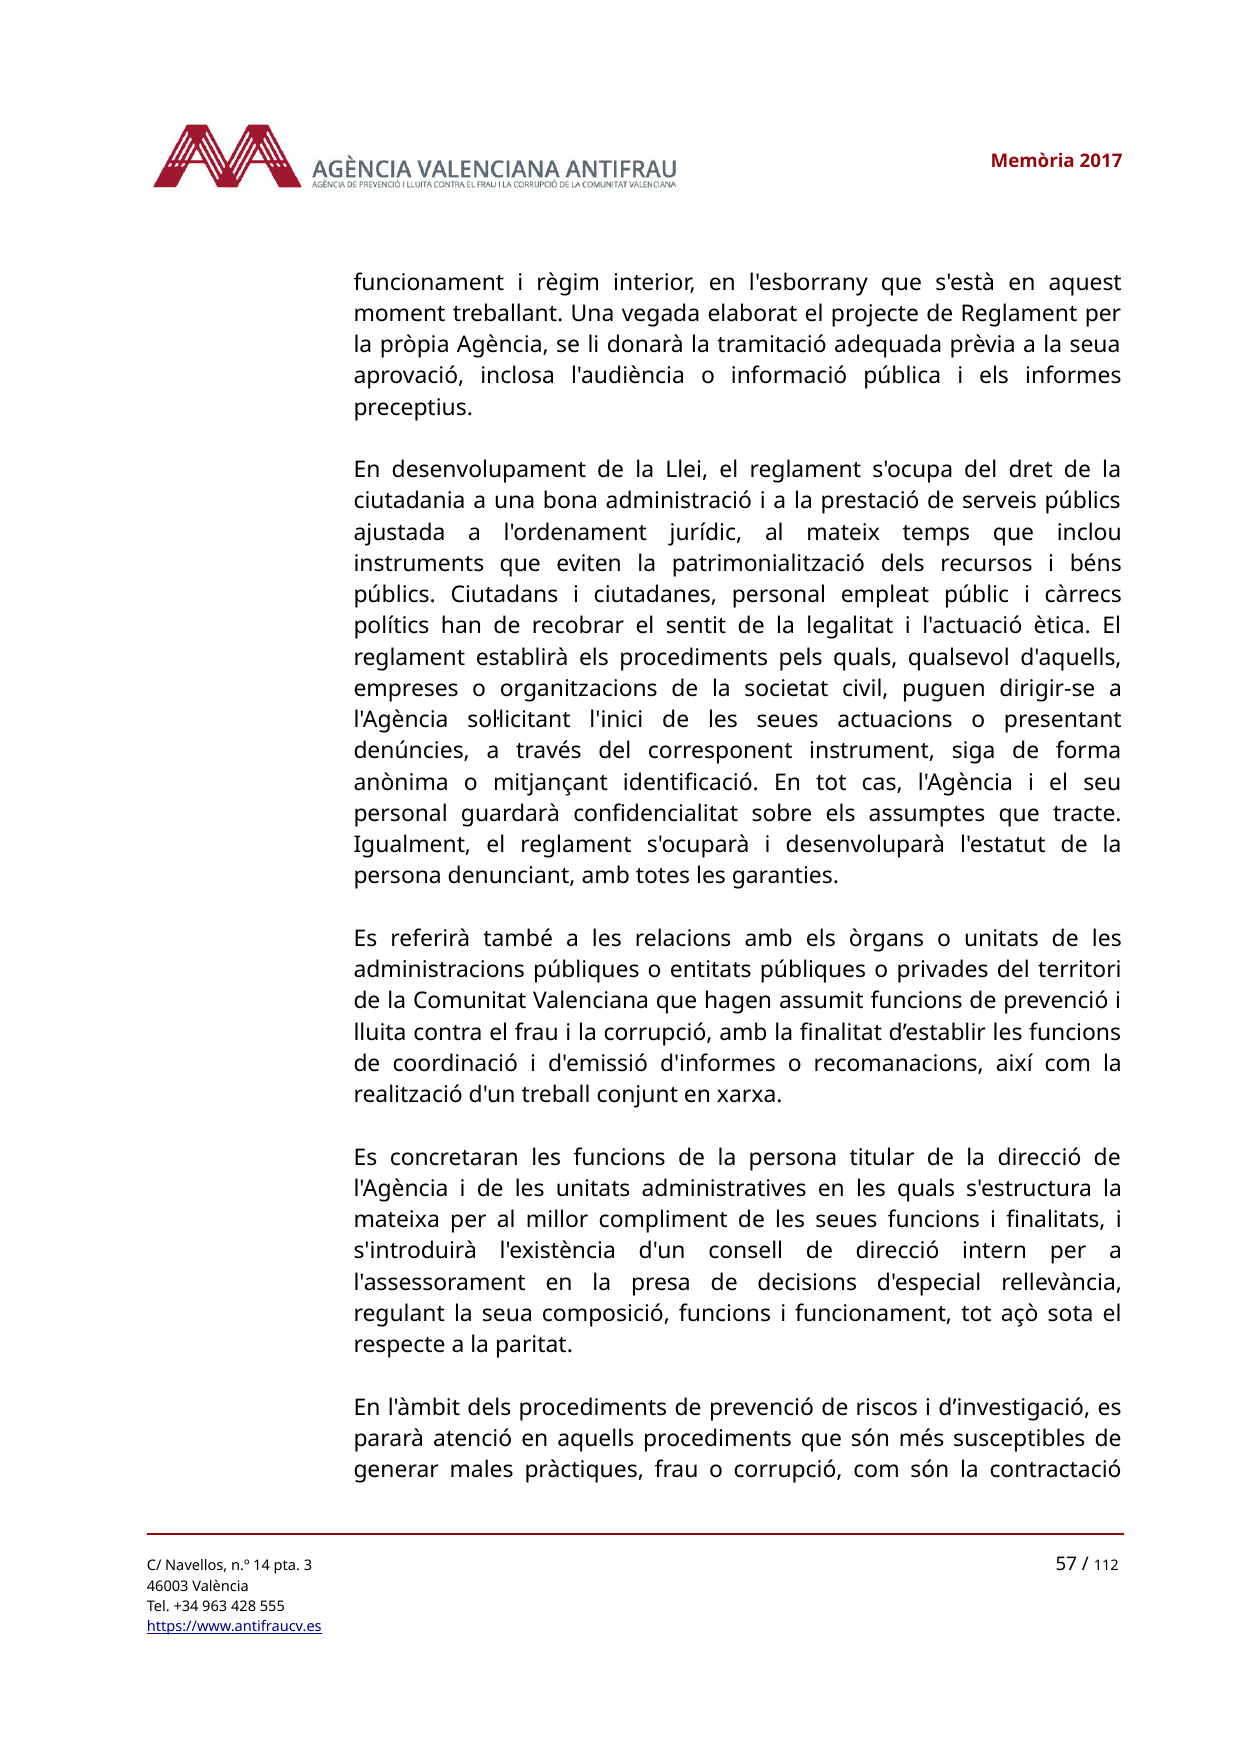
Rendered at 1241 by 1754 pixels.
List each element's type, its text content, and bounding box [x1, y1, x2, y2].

text funcionament i règim interior, en l'esborrany que s'està en aquest moment treballant. Una vegada elaborat el projecte de Reglament per la pròpia Agència, se li donarà la tramitació adequada prèvia a la seua aprovació, inclosa l'audiència o informació pública i els informes preceptius. [353, 266, 1122, 422]
text Es referirà també a les relacions amb els òrgans o unitats de les administracions públiques o entitats públiques o privades del territori de la Comunitat Valenciana que hagen assumit funcions de prevenció i lluita contra el frau i la corrupció, amb la finalitat d’establir les funcions de coordinació i d'emissió d'informes o recomanacions, així com la realització d'un treball conjunt en xarxa. [353, 922, 1122, 1109]
text Es concretaran les funcions de la persona titular de la direcció de l'Agència i de les unitats administratives en les quals s'estructura la mateixa per al millor compliment de les seues funcions i finalitats, i s'introduirà l'existència d'un consell de direcció intern per a l'assessorament en la presa de decisions d'especial rellevància, regulant la seua composició, funcions i funcionament, tot açò sota el respecte a la paritat. [353, 1141, 1122, 1359]
text En l'àmbit dels procediments de prevenció de riscos i d’investigació, es pararà atenció en aquells procediments que són més susceptibles de generar males pràctiques, frau o corrupció, com són la contractació [353, 1391, 1122, 1484]
text En desenvolupament de la Llei, el reglament s'ocupa del dret de la ciutadania a una bona administració i a la prestació de serveis públics ajustada a l'ordenament jurídic, al mateix temps que inclou instruments que eviten la patrimonialització dels recursos i béns públics. Ciutadans i ciutadanes, personal empleat públic i càrrecs polítics han de recobrar el sentit de la legalitat i l'actuació ètica. El reglament establirà els procediments pels quals, qualsevol d'aquells, empreses o organitzacions de la societat civil, puguen dirigir-se a l'Agència sol·licitant l'inici de les seues actuacions o presentant denúncies, a través del corresponent instrument, siga de forma anònima o mitjançant identificació. En tot cas, l'Agència i el seu personal guardarà confidencialitat sobre els assumptes que tracte. Igualment, el reglament s'ocuparà i desenvoluparà l'estatut de la persona denunciant, amb totes les garanties. [353, 453, 1122, 891]
picture [148, 112, 680, 197]
